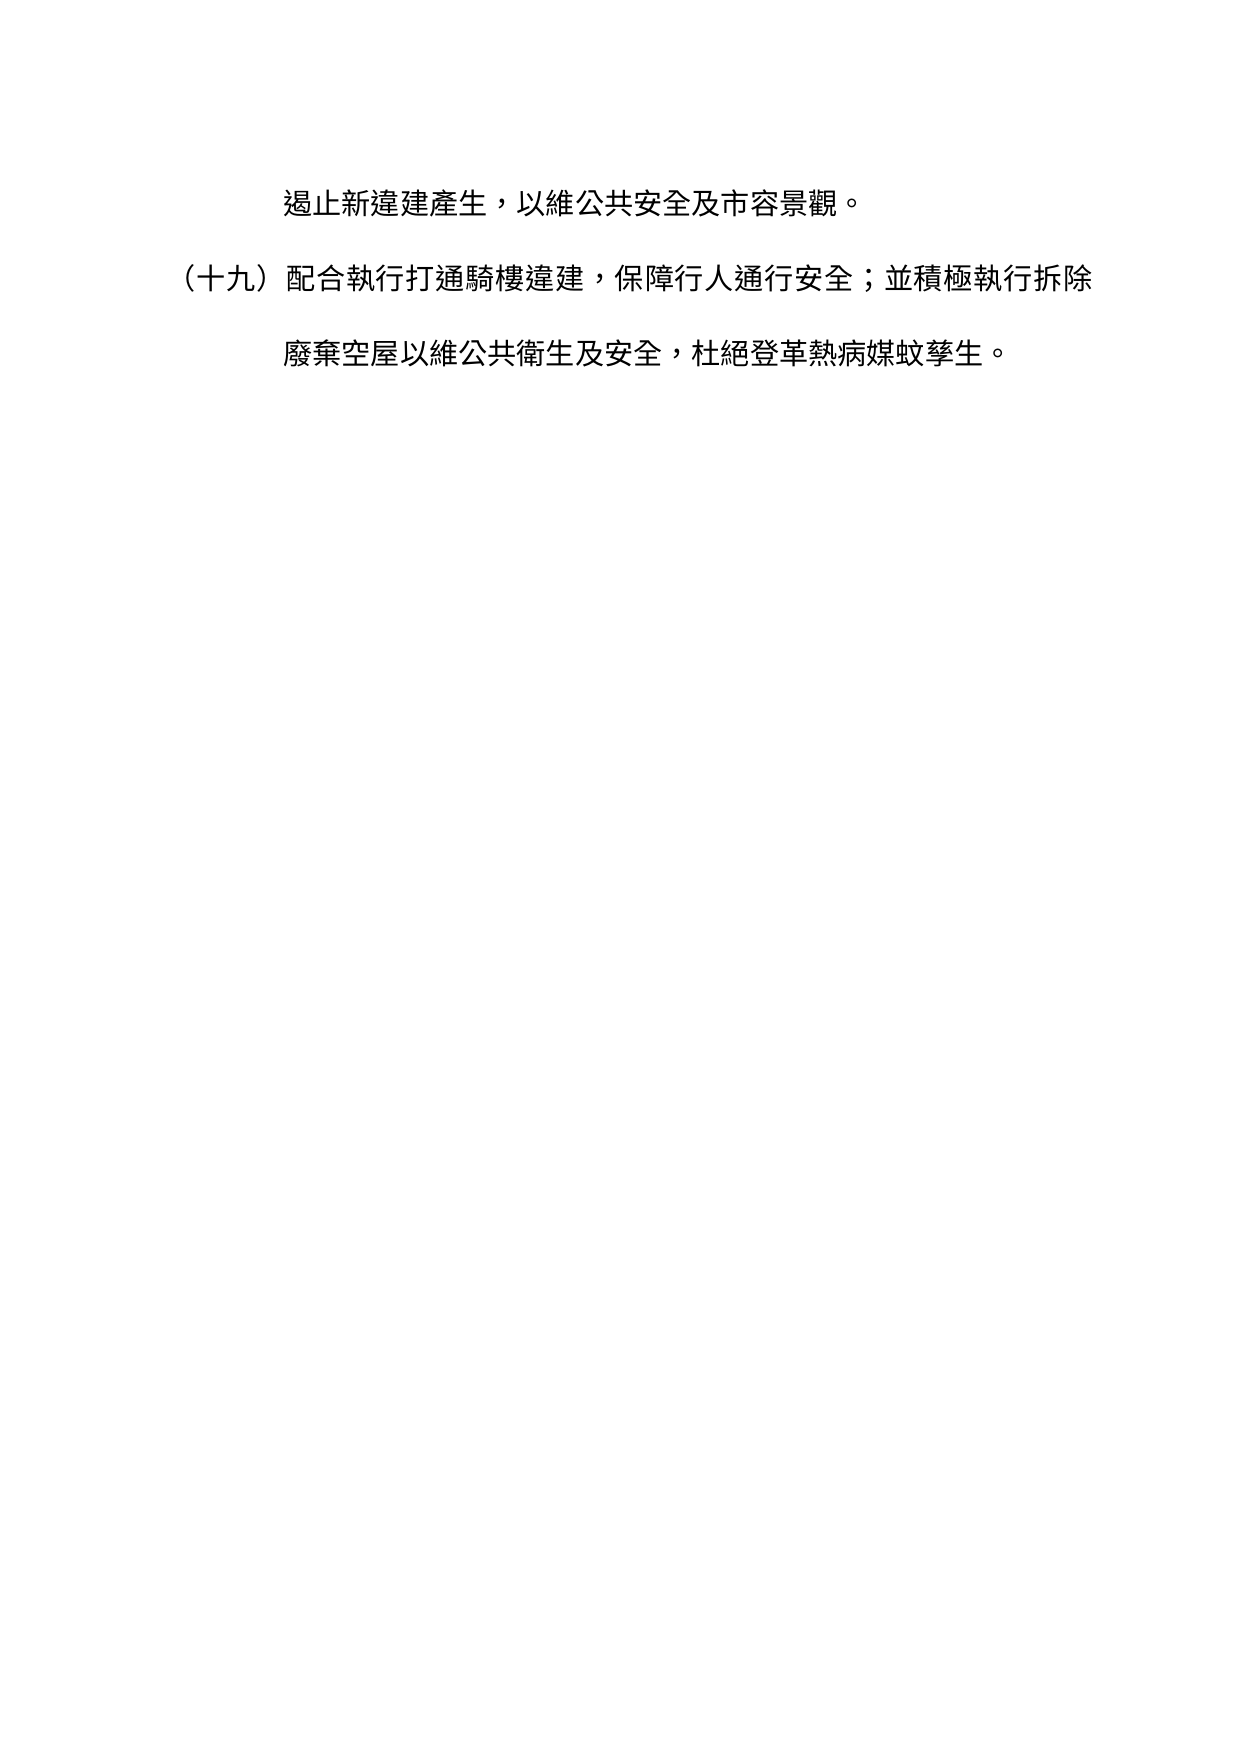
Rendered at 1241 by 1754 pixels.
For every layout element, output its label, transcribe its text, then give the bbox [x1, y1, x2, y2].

text （十九）配合執行打通騎樓違建，保障行人通行安全；並積極執行拆除廢棄空屋以維公共衛生及安全，杜絕登革熱病媒蚊孳生。 [166, 239, 1092, 389]
text 遏止新違建產生，以維公共安全及市容景觀。 [166, 164, 1092, 239]
